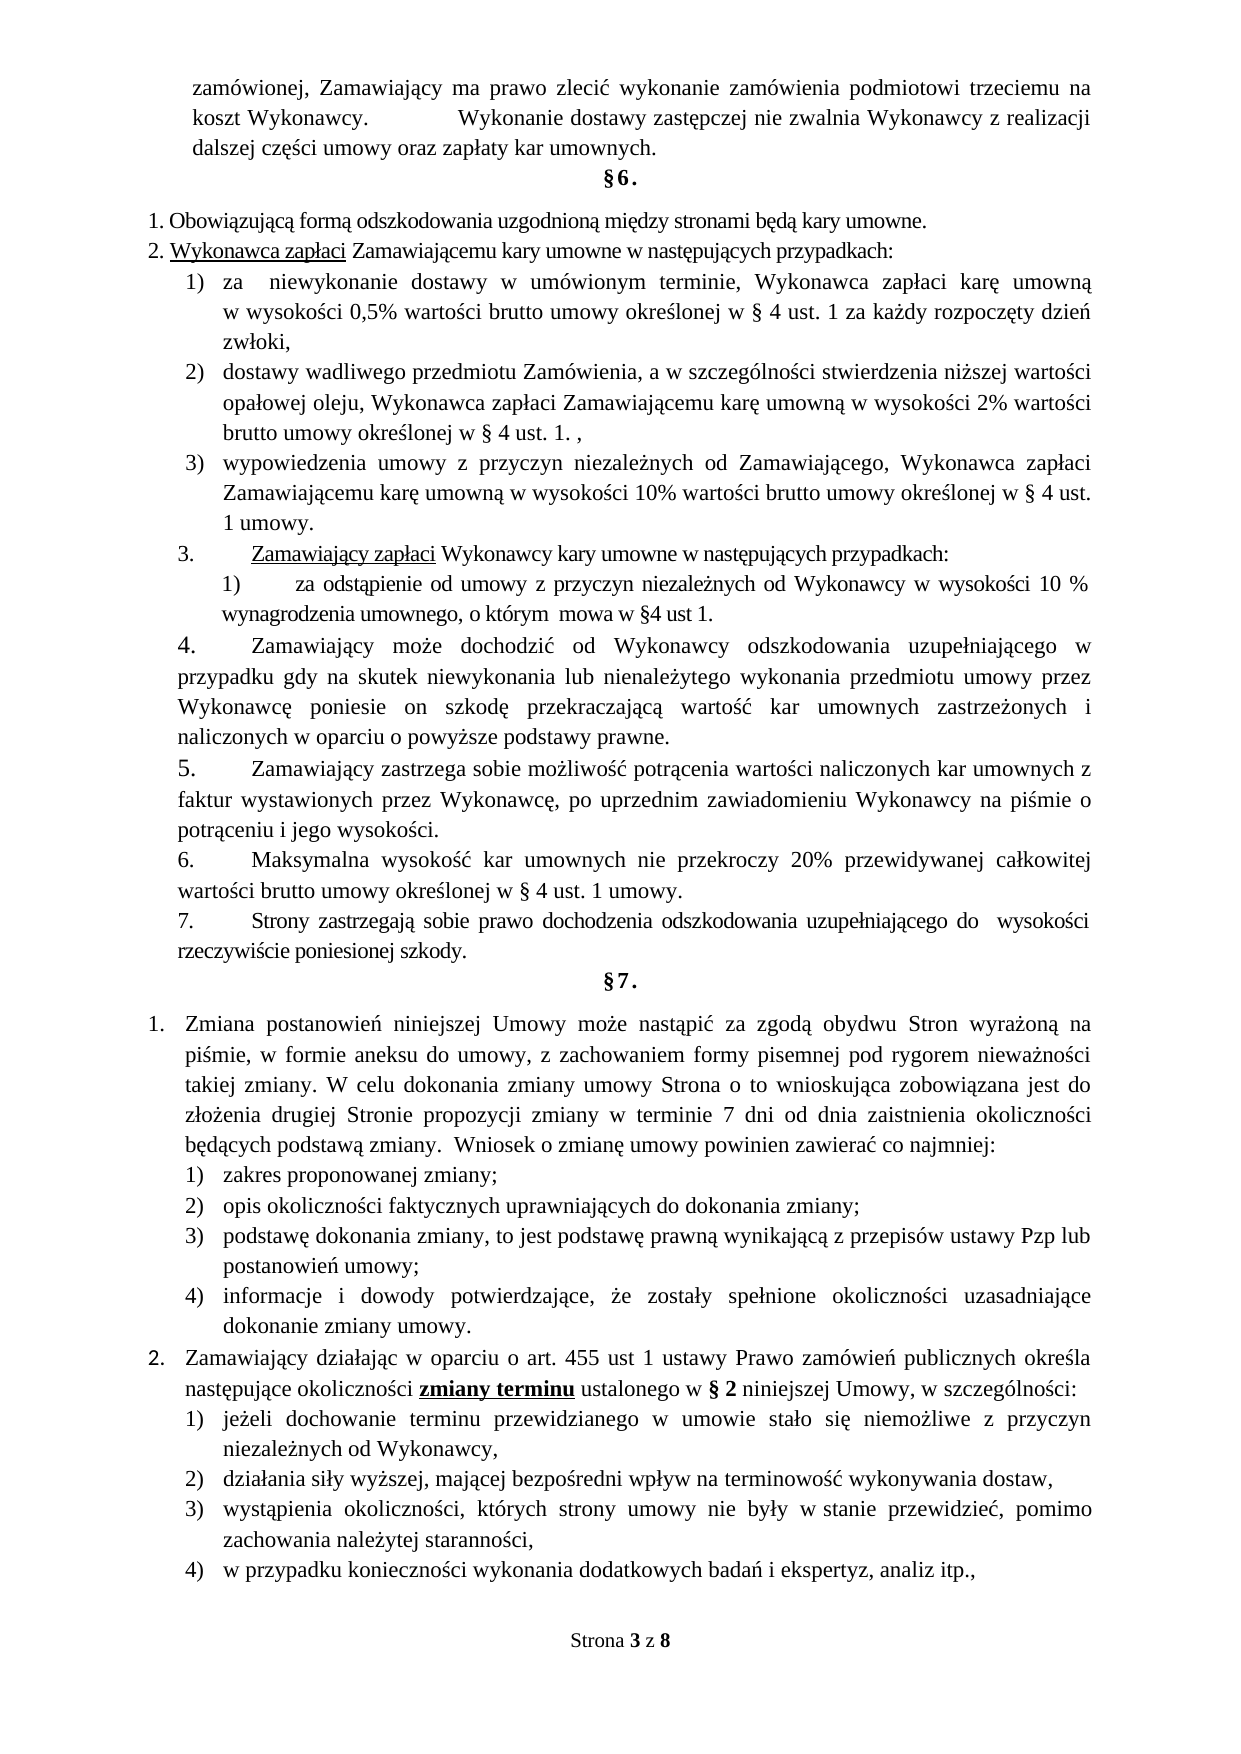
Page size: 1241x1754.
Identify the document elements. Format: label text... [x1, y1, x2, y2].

list Zamawiający działając w oparciu o art. 455 ust 1 ustawy Prawo zamówień publicznych określa następujące okoliczności zmiany terminu ustalonego w § 2 niniejszej Umowy, w szczególności: [148, 1343, 1093, 1401]
list informacje i dowody potwierdzające, że zostały spełnione okoliczności uzasadniające dokonanie zmiany umowy. [185, 1282, 1093, 1339]
list zamówionej, Zamawiający ma prawo zlecić wykonanie zamówienia podmiotowi trzeciemu na koszt Wykonawcy. Wykonanie dostawy zastępczej nie zwalnia Wykonawcy z realizacji dalszej części umowy oraz zapłaty kar umownych. [192, 74, 1093, 161]
list jeżeli dochowanie terminu przewidzianego w umowie stało się niemożliwe z przyczyn niezależnych od Wykonawcy, [185, 1405, 1093, 1461]
list wypowiedzenia umowy z przyczyn niezależnych od Zamawiającego, Wykonawca zapłaci Zamawiającemu karę umowną w wysokości 10% wartości brutto umowy określonej w § 4 ust. 1 umowy. [185, 449, 1093, 536]
text §7. [148, 967, 1093, 994]
list opis okoliczności faktycznych uprawniających do dokonania zmiany; [185, 1192, 1093, 1218]
list za odstąpienie od umowy z przyczyn niezależnych od Wykonawcy w wysokości 10 % wynagrodzenia umownego, o którym mowa w §4 ust 1. [221, 570, 1089, 626]
text §6. [148, 164, 1093, 191]
list Maksymalna wysokość kar umownych nie przekroczy 20% przewidywanej całkowitej wartości brutto umowy określonej w § 4 ust. 1 umowy. [177, 847, 1093, 903]
text 1. Obowiązującą formą odszkodowania uzgodnioną między stronami będą kary umowne. [148, 207, 1089, 234]
list wystąpienia okoliczności, których strony umowy nie były w stanie przewidzieć, pomimo zachowania należytej staranności, [185, 1495, 1093, 1552]
list działania siły wyższej, mającej bezpośredni wpływ na terminowość wykonywania dostaw, [185, 1465, 1093, 1492]
list Zamawiający może dochodzić od Wykonawcy odszkodowania uzupełniającego w przypadku gdy na skutek niewykonania lub nienależytego wykonania przedmiotu umowy przez Wykonawcę poniesie on szkodę przekraczającą wartość kar umownych zastrzeżonych i naliczonych w oparciu o powyższe podstawy prawne. [177, 630, 1093, 750]
list podstawę dokonania zmiany, to jest podstawę prawną wynikającą z przepisów ustawy Pzp lub postanowień umowy; [185, 1222, 1093, 1278]
list zakres proponowanej zmiany; [185, 1161, 1093, 1188]
list Strony zastrzegają sobie prawo dochodzenia odszkodowania uzupełniającego do wysokości rzeczywiście poniesionej szkody. [177, 907, 1089, 963]
list dostawy wadliwego przedmiotu Zamówienia, a w szczególności stwierdzenia niższej wartości opałowej oleju, Wykonawca zapłaci Zamawiającemu karę umowną w wysokości 2% wartości brutto umowy określonej w § 4 ust. 1. , [185, 358, 1093, 445]
text 2. Wykonawca zapłaci Zamawiającemu kary umowne w następujących przypadkach: [148, 238, 1089, 264]
list Zamawiający zastrzega sobie możliwość potrącenia wartości naliczonych kar umownych z faktur wystawionych przez Wykonawcę, po uprzednim zawiadomieniu Wykonawcy na piśmie o potrąceniu i jego wysokości. [177, 753, 1093, 843]
list Zmiana postanowień niniejszej Umowy może nastąpić za zgodą obydwu Stron wyrażoną na piśmie, w formie aneksu do umowy, z zachowaniem formy pisemnej pod rygorem nieważności takiej zmiany. W celu dokonania zmiany umowy Strona o to wnioskująca zobowiązana jest do złożenia drugiej Stronie propozycji zmiany w terminie 7 dni od dnia zaistnienia okoliczności będących podstawą zmiany. Wniosek o zmianę umowy powinien zawierać co najmniej: [148, 1010, 1093, 1158]
list Zamawiający zapłaci Wykonawcy kary umowne w następujących przypadkach: [177, 540, 1089, 566]
list w przypadku konieczności wykonania dodatkowych badań i ekspertyz, analiz itp., [185, 1556, 1093, 1582]
list za niewykonanie dostawy w umówionym terminie, Wykonawca zapłaci karę umowną w wysokości 0,5% wartości brutto umowy określonej w § 4 ust. 1 za każdy rozpoczęty dzień zwłoki, [185, 268, 1093, 354]
